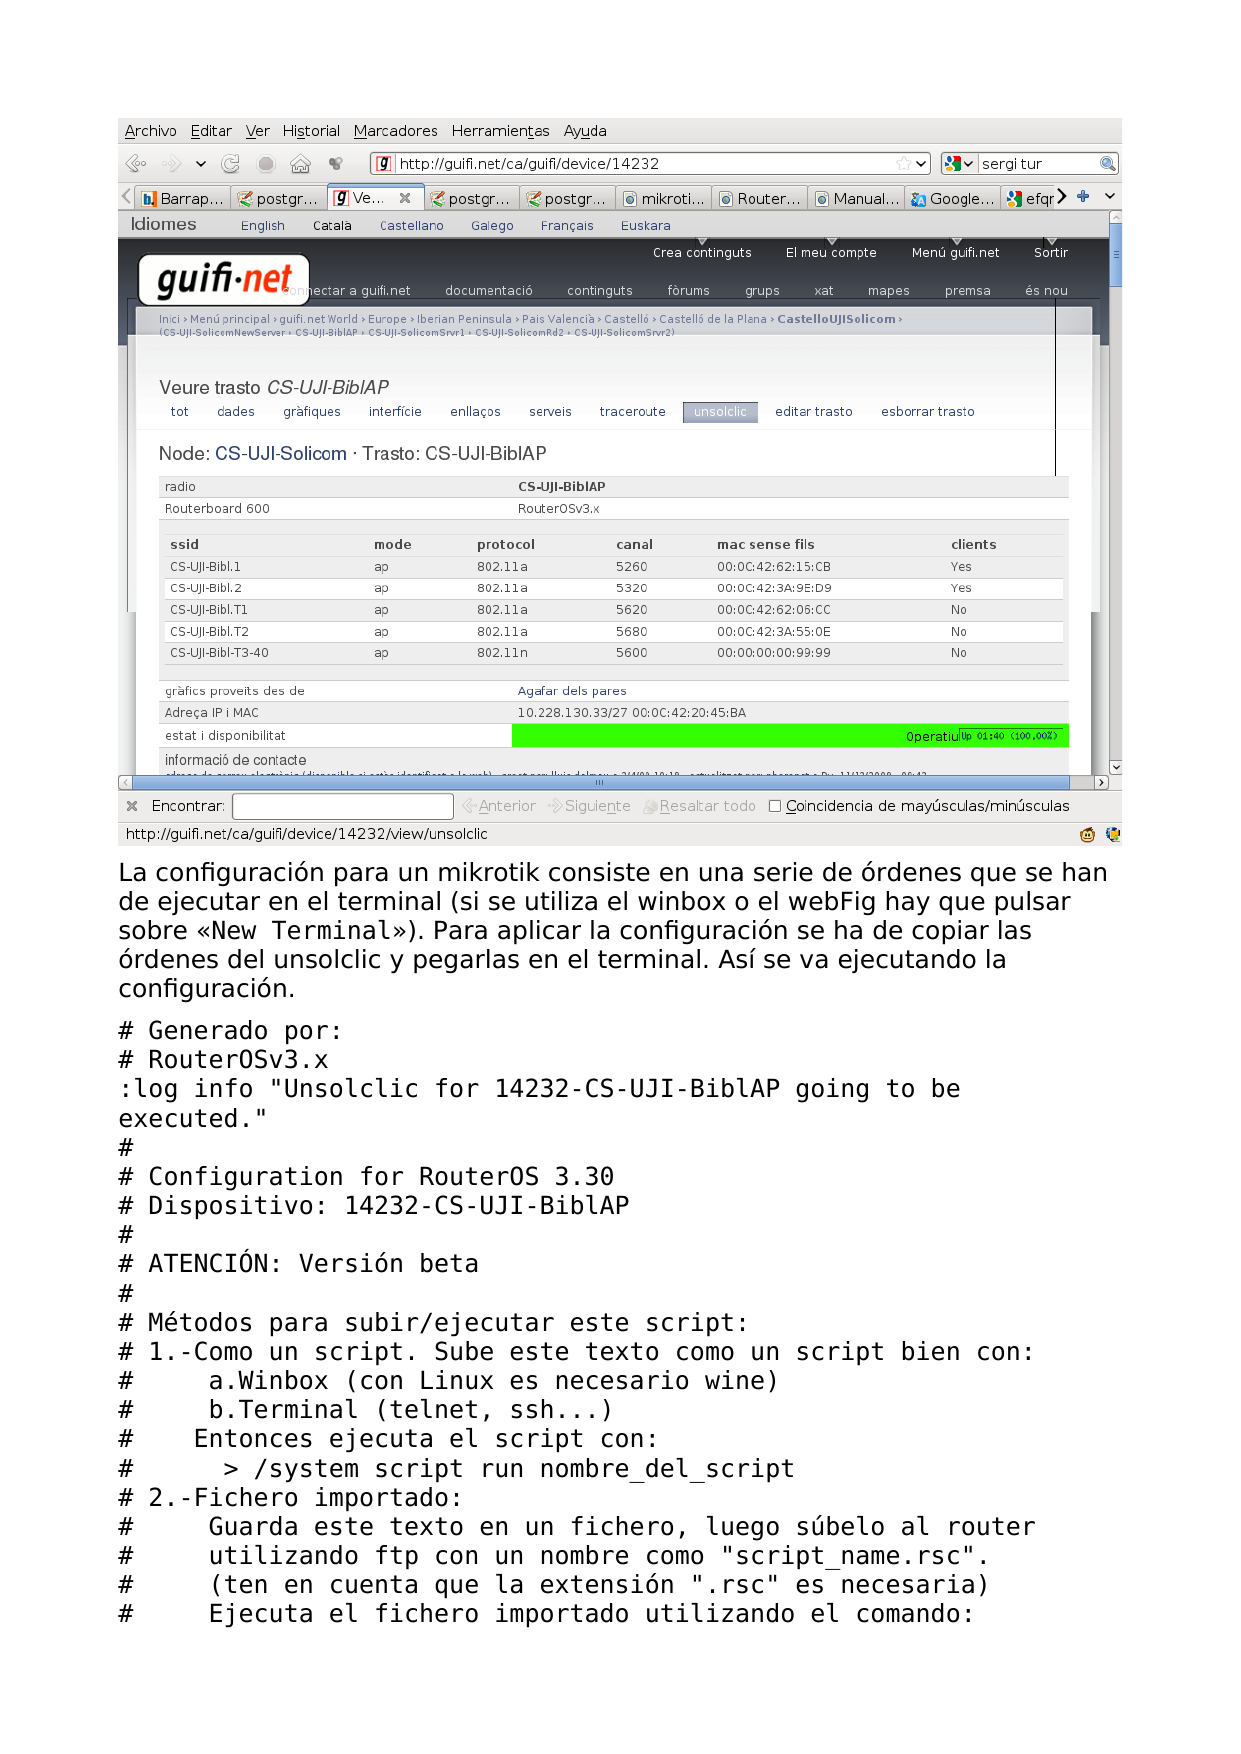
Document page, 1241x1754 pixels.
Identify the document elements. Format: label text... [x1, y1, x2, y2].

text La configuración para un mikrotik consiste en una serie de órdenes que se han de ejecutar en el terminal (si se utiliza el winbox o el webFig hay que pulsar sobre «New Terminal»). Para aplicar la configuración se ha de copiar las órdenes del unsolclic y pegarlas en el terminal. Así se va ejecutando la configuración. [118, 858, 1122, 1004]
picture [118, 118, 1123, 846]
text # Generado por: # RouterOSv3.x :log info "Unsolclic for 14232-CS-UJI-BiblAP going to be executed." # # Configuration for RouterOS 3.30 # Dispositivo: 14232-CS-UJI-BiblAP # # ATENCIÓN: Versión beta # # Métodos para subir/ejecutar este script: # 1.-Como un script. Sube este texto como un script bien con: # a.Winbox (con Linux es necesario wine) # b.Terminal (telnet, ssh...) # Entonces ejecuta el script con: # > /system script run nombre_del_script # 2.-Fichero importado: # Guarda este texto en un fichero, luego súbelo al router # utilizando ftp con un nombre como "script_name.rsc". # (ten en cuenta que la extensión ".rsc" es necesaria) # Ejecuta el fichero importado utilizando el comando: [118, 1016, 1122, 1629]
